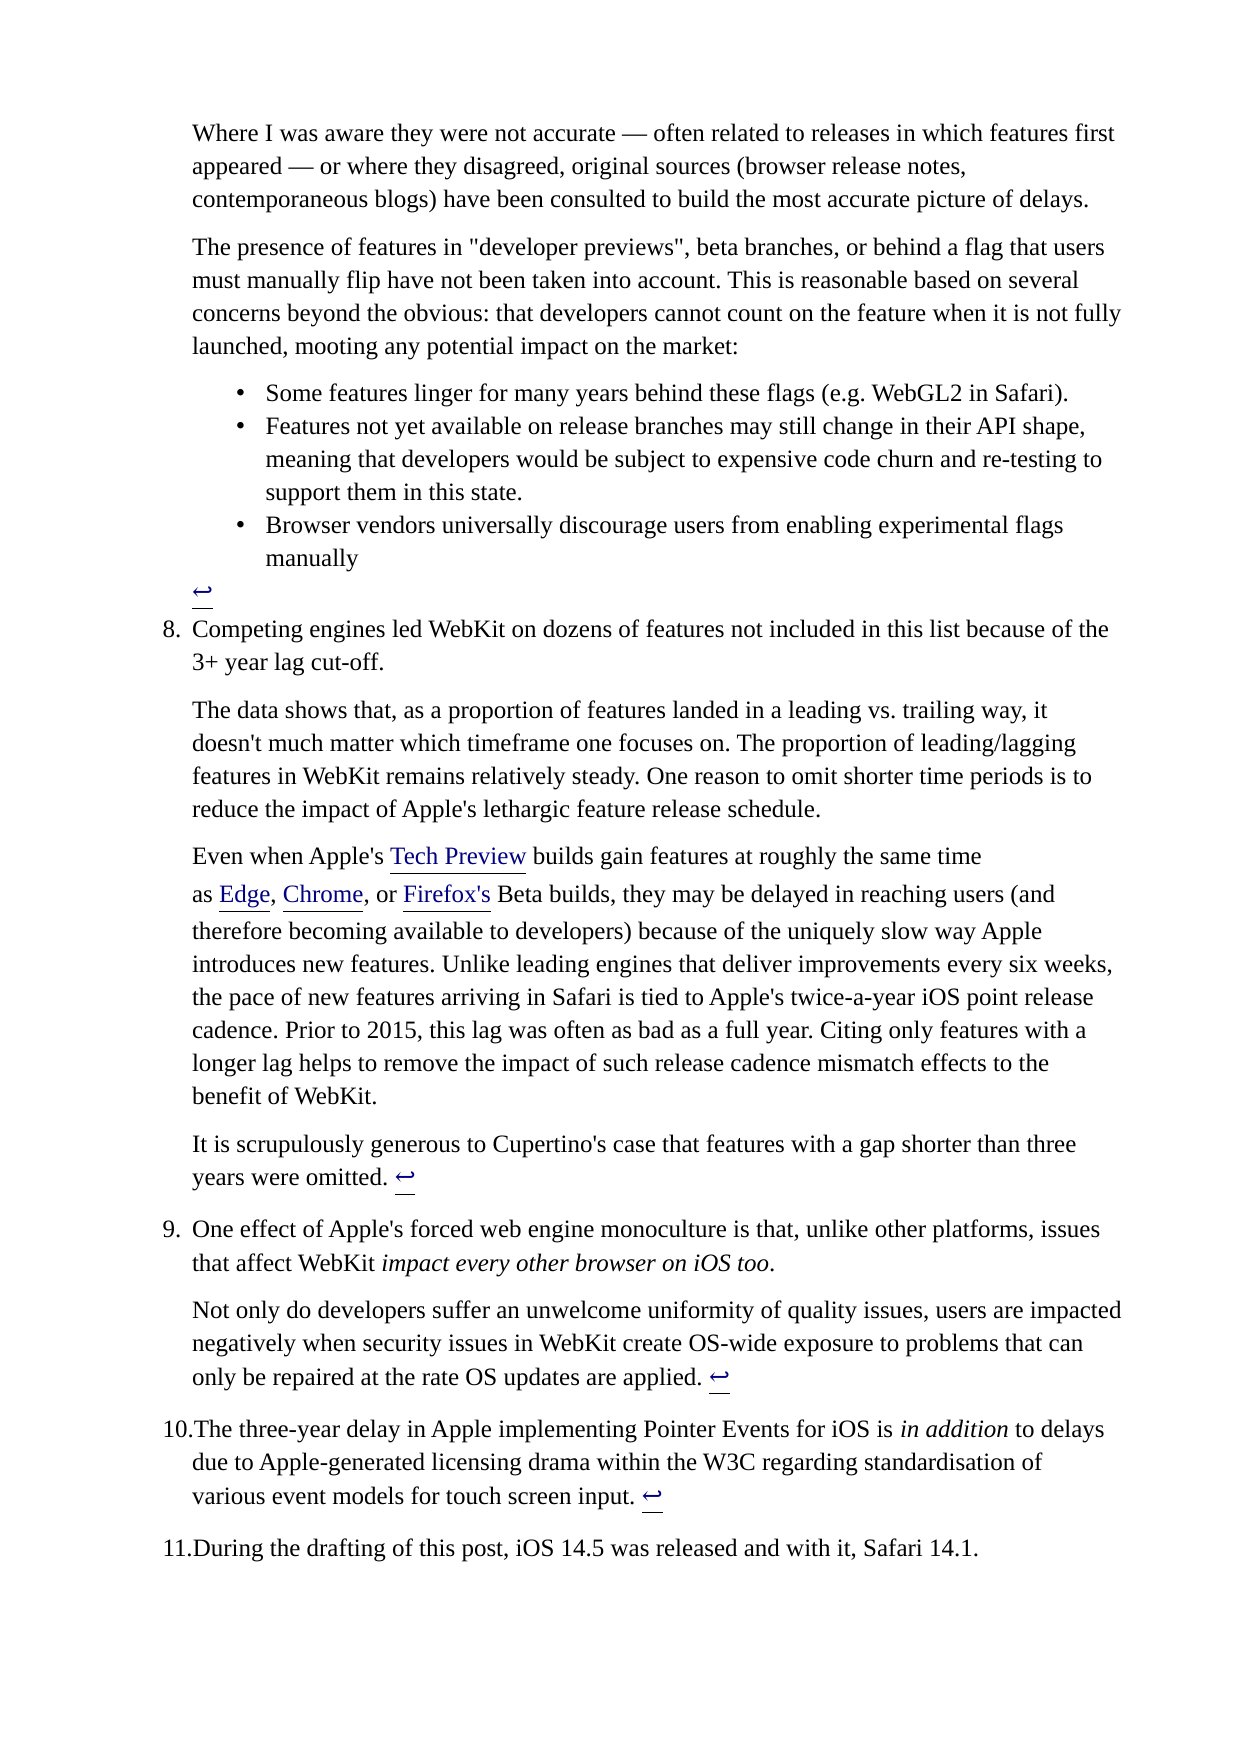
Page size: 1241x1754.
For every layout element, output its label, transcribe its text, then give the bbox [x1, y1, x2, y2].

list Some features linger for many years behind these flags (e.g. WebGL2 in Safari). [236, 378, 1122, 407]
list During the drafting of this post, iOS 14.5 was released and with it, Safari 14.1. [162, 1533, 1122, 1562]
list Competing engines led WebKit on dozens of features not included in this list because of the 3+ year lag cut-off. [162, 614, 1122, 676]
list Even when Apple's Tech Preview builds gain features at roughly the same time as Edge, Chrome, or Firefox's Beta builds, they may be delayed in reaching users (and therefore becoming available to developers) because of the uniquely slow way Apple introduces new features. Unlike leading engines that deliver improvements every six weeks, the pace of new features arriving in Safari is tied to Apple's twice-a-year iOS point release cadence. Prior to 2015, this lag was often as bad as a full year. Citing only features with a longer lag helps to remove the impact of such release cadence mismatch effects to the benefit of WebKit. [162, 841, 1122, 1110]
list ↩︎ [162, 577, 1122, 609]
list Where I was aware they were not accurate — often related to releases in which features first appeared — or where they disagreed, original sources (browser release notes, contemporaneous blogs) have been consulted to build the most accurate picture of delays. [162, 118, 1122, 213]
list Not only do developers suffer an unwelcome uniformity of quality issues, users are impacted negatively when security issues in WebKit create OS-wide exposure to problems that can only be repaired at the rate OS updates are applied. ↩︎ [162, 1295, 1122, 1394]
list Browser vendors universally discourage users from enabling experimental flags manually [236, 511, 1122, 572]
list It is scrupulously generous to Cupertino's case that features with a gap shorter than three years were omitted. ↩︎ [162, 1129, 1122, 1195]
list The presence of features in "developer previews", beta branches, or behind a flag that users must manually flip have not been taken into account. This is reasonable based on several concerns beyond the obvious: that developers cannot count on the feature when it is not fully launched, mooting any potential impact on the market: [162, 232, 1122, 359]
list The three-year delay in Apple implementing Pointer Events for iOS is in addition to delays due to Apple-generated licensing drama within the W3C regarding standardisation of various event models for touch screen input. ↩︎ [162, 1414, 1122, 1513]
list One effect of Apple's forced web engine monoculture is that, unlike other platforms, issues that affect WebKit impact every other browser on iOS too. [162, 1214, 1122, 1276]
list Features not yet available on release branches may still change in their API shape, meaning that developers would be subject to expensive code churn and re-testing to support them in this state. [236, 411, 1122, 506]
list The data shows that, as a proportion of features landed in a leading vs. trailing way, it doesn't much matter which timeframe one focuses on. The proportion of leading/lagging features in WebKit remains relatively steady. One reason to omit shorter time periods is to reduce the impact of Apple's lethargic feature release schedule. [162, 695, 1122, 823]
